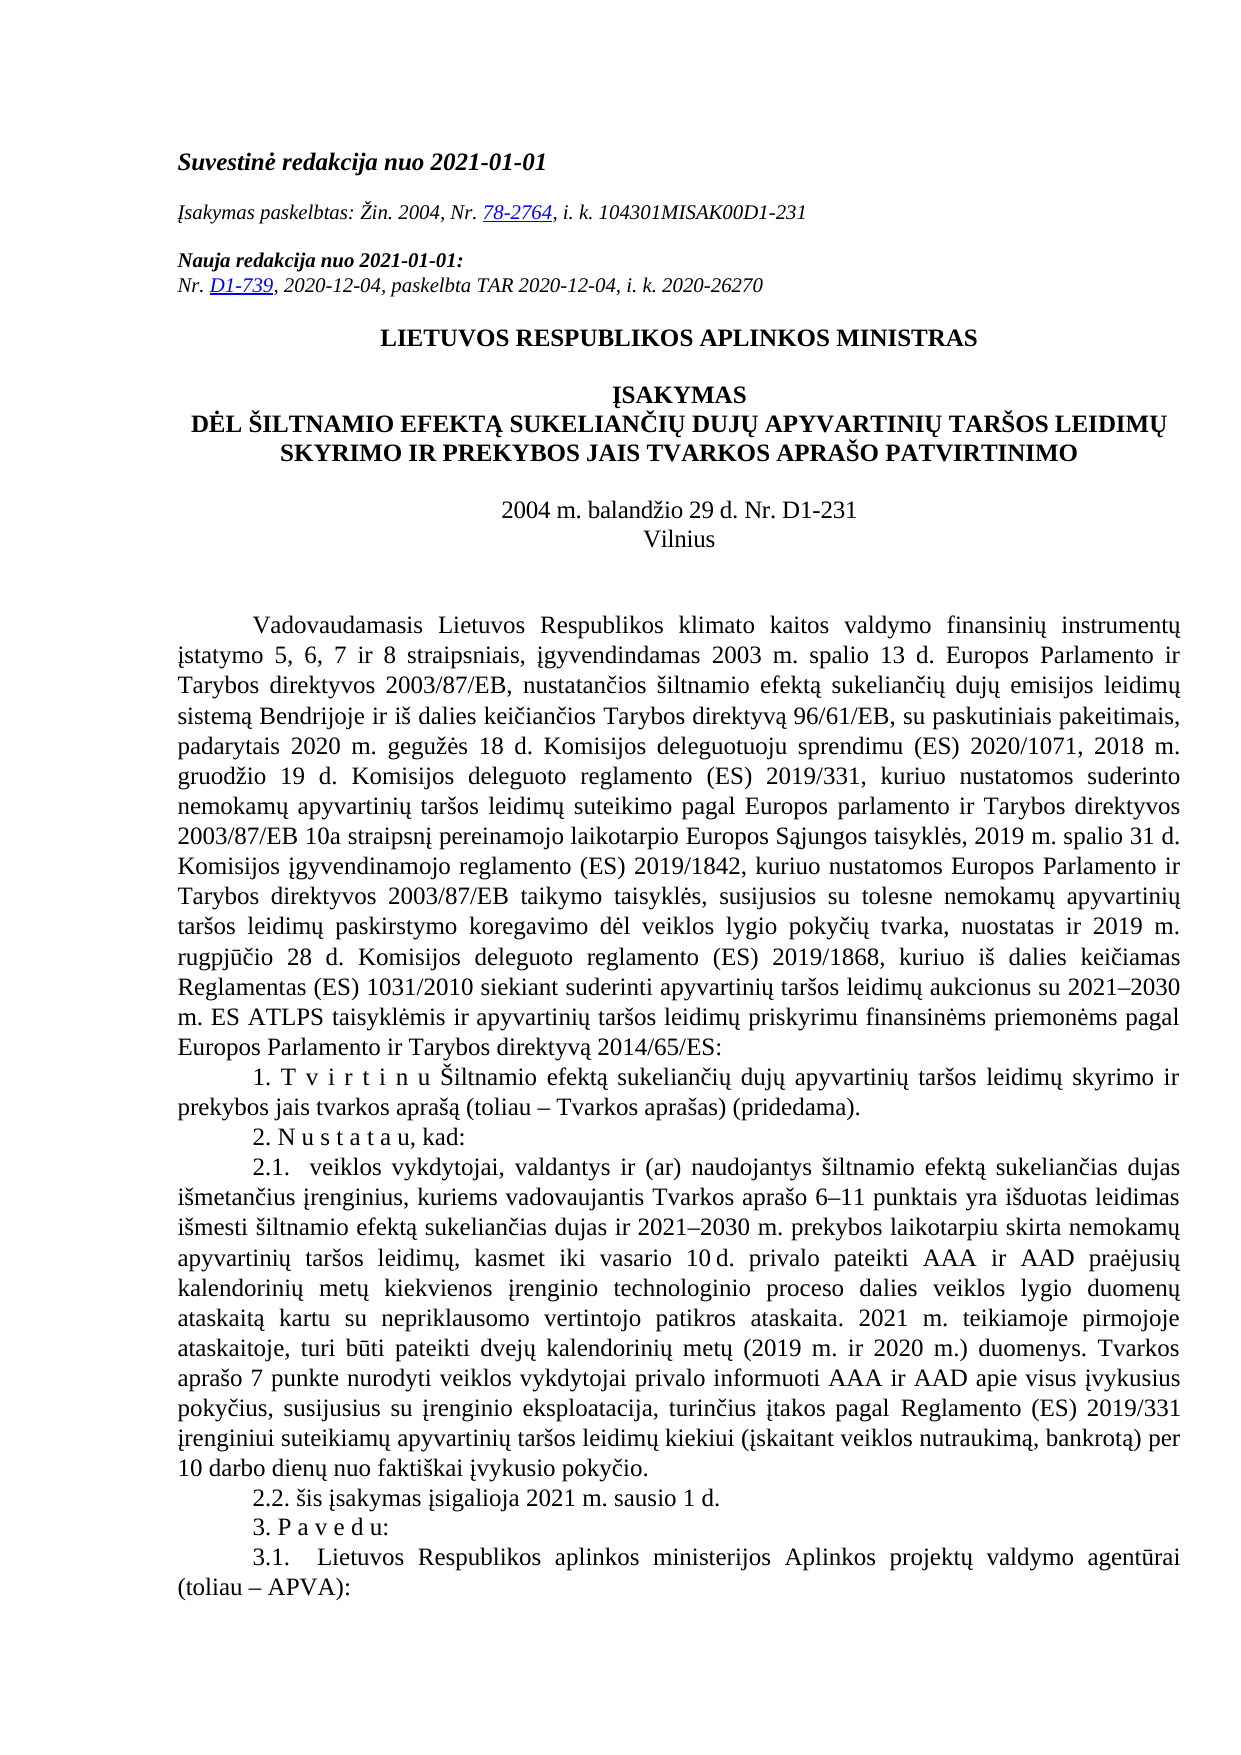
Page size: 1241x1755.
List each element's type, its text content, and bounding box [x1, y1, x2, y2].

text Nauja redakcija nuo 2021-01-01: [177, 248, 1181, 272]
text Suvestinė redakcija nuo 2021-01-01 [177, 147, 1181, 176]
text 2004 m. balandžio 29 d. Nr. D1-231 [177, 495, 1181, 524]
text 2.1. veiklos vykdytojai, valdantys ir (ar) naudojantys šiltnamio efektą sukeliančias dujas išmetančius įrenginius, kuriems vadovaujantis Tvarkos aprašo 6–11 punktais yra išduotas leidimas išmesti šiltnamio efektą sukeliančias dujas ir 2021–2030 m. prekybos laikotarpiu skirta nemokamų apyvartinių taršos leidimų, kasmet iki vasario 10 d. privalo pateikti AAA ir AAD praėjusių kalendorinių metų kiekvienos įrenginio technologinio proceso dalies veiklos lygio duomenų ataskaitą kartu su nepriklausomo vertintojo patikros ataskaita. 2021 m. teikiamoje pirmojoje ataskaitoje, turi būti pateikti dvejų kalendorinių metų (2019 m. ir 2020 m.) duomenys. Tvarkos aprašo 7 punkte nurodyti veiklos vykdytojai privalo informuoti AAA ir AAD apie visus įvykusius pokyčius, susijusius su įrenginio eksploatacija, turinčius įtakos pagal Reglamento (ES) 2019/331 įrenginiui suteikiamų apyvartinių taršos leidimų kiekiui (įskaitant veiklos nutraukimą, bankrotą) per 10 darbo dienų nuo faktiškai įvykusio pokyčio. [177, 1152, 1181, 1482]
text Įsakymas paskelbtas: Žin. 2004, Nr. 78-2764, i. k. 104301MISAK00D1-231 [177, 200, 1181, 224]
text Vadovaudamasis Lietuvos Respublikos klimato kaitos valdymo finansinių instrumentų įstatymo 5, 6, 7 ir 8 straipsniais, įgyvendindamas 2003 m. spalio 13 d. Europos Parlamento ir Tarybos direktyvos 2003/87/EB, nustatančios šiltnamio efektą sukeliančių dujų emisijos leidimų sistemą Bendrijoje ir iš dalies keičiančios Tarybos direktyvą 96/61/EB, su paskutiniais pakeitimais, padarytais 2020 m. gegužės 18 d. Komisijos deleguotuoju sprendimu (ES) 2020/1071, 2018 m. gruodžio 19 d. Komisijos deleguoto reglamento (ES) 2019/331, kuriuo nustatomos suderinto nemokamų apyvartinių taršos leidimų suteikimo pagal Europos parlamento ir Tarybos direktyvos 2003/87/EB 10a straipsnį pereinamojo laikotarpio Europos Sąjungos taisyklės, 2019 m. spalio 31 d. Komisijos įgyvendinamojo reglamento (ES) 2019/1842, kuriuo nustatomos Europos Parlamento ir Tarybos direktyvos 2003/87/EB taikymo taisyklės, susijusios su tolesne nemokamų apyvartinių taršos leidimų paskirstymo koregavimo dėl veiklos lygio pokyčių tvarka, nuostatas ir 2019 m. rugpjūčio 28 d. Komisijos deleguoto reglamento (ES) 2019/1868, kuriuo iš dalies keičiamas Reglamentas (ES) 1031/2010 siekiant suderinti apyvartinių taršos leidimų aukcionus su 2021–2030 m. ES ATLPS taisyklėmis ir apyvartinių taršos leidimų priskyrimu finansinėms priemonėms pagal Europos Parlamento ir Tarybos direktyvą 2014/65/ES: [177, 610, 1181, 1061]
text 1. T v i r t i n u Šiltnamio efektą sukeliančių dujų apyvartinių taršos leidimų skyrimo ir prekybos jais tvarkos aprašą (toliau – Tvarkos aprašas) (pridedama). [177, 1062, 1181, 1121]
text LIETUVOS RESPUBLIKOS APLINKOS MINISTRAS [177, 323, 1181, 352]
text 3.1. Lietuvos Respublikos aplinkos ministerijos Aplinkos projektų valdymo agentūrai (toliau – APVA): [177, 1542, 1181, 1601]
text 3. P a v e d u: [177, 1512, 1181, 1541]
text 2. N u s t a t a u, kad: [177, 1122, 1181, 1151]
text 2.2. šis įsakymas įsigalioja 2021 m. sausio 1 d. [177, 1483, 1181, 1512]
text ĮSAKYMAS [177, 380, 1181, 409]
text Nr. D1-739, 2020-12-04, paskelbta TAR 2020-12-04, i. k. 2020-26270 [177, 272, 1181, 297]
text Vilnius [177, 524, 1181, 553]
text DĖL ŠILTNAMIO EFEKTĄ SUKELIANČIŲ DUJŲ APYVARTINIŲ TARŠOS LEIDIMŲ SKYRIMO IR PREKYBOS JAIS tvarkos aprašo patvirtinimo [177, 409, 1181, 467]
